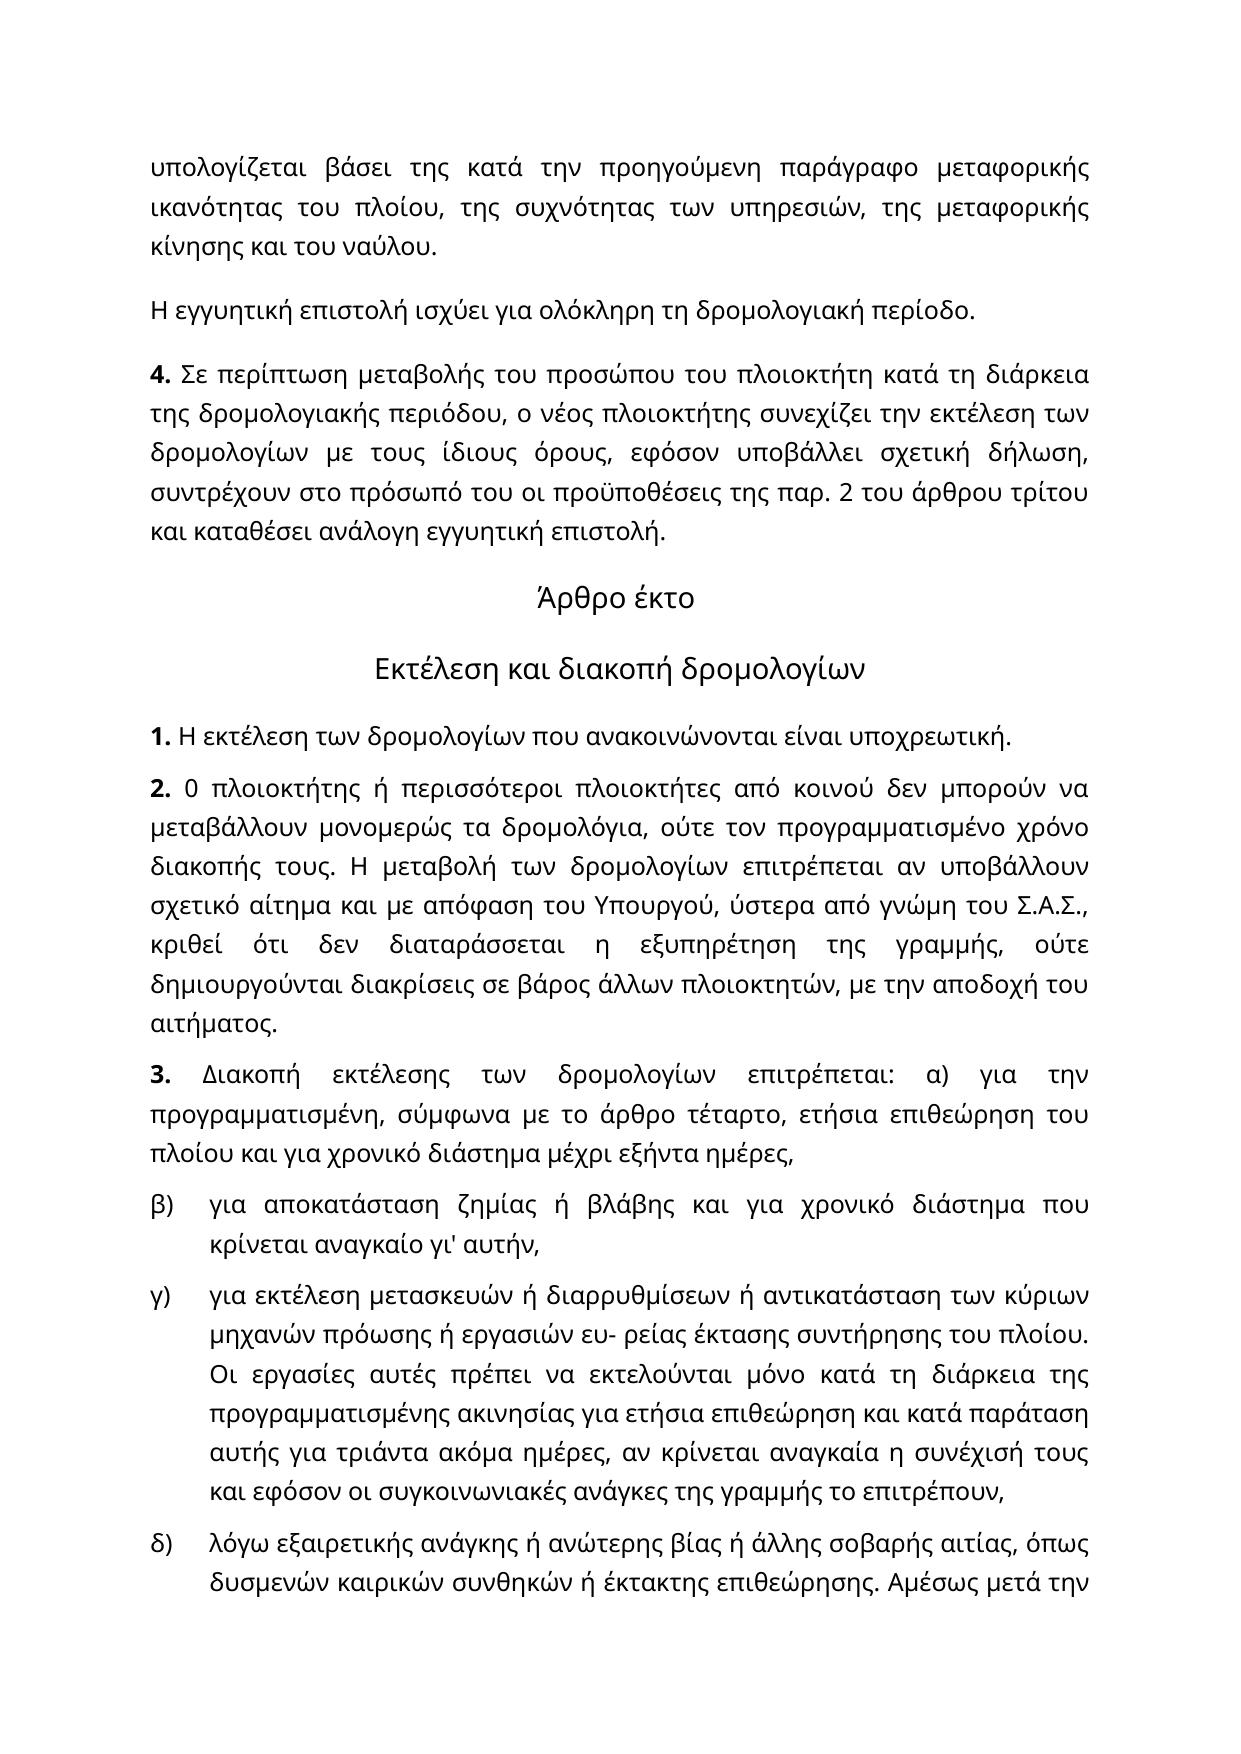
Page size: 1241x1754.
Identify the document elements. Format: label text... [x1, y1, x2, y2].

list γ) για εκτέλεση μετασκευών ή διαρρυθμίσεων ή αντικατάσταση των κύριων μηχανών πρόωσης ή εργασιών ευ- ρείας έκτασης συντήρησης του πλοίου. Οι εργασίες αυτές πρέπει να εκτελούνται μόνο κατά τη διάρκεια της προγραμματισμένης ακινησίας για ετήσια επιθεώρηση και κατά παράταση αυτής για τριάντα ακόμα ημέρες, αν κρίνεται αναγκαία η συνέχισή τους και εφόσον οι συγκοινωνιακές ανάγκες της γραμμής το επιτρέπουν, [150, 1278, 1090, 1508]
text 1. Η εκτέλεση των δρομολογίων που ανακοινώνονται είναι υποχρεωτική. [150, 719, 1090, 753]
text 3. Διακοπή εκτέλεσης των δρομολογίων επιτρέπεται: α) για την προγραμματισμένη, σύμφωνα με το άρθρο τέταρτο, ετήσια επιθεώρηση του πλοίου και για χρονικό διάστημα μέχρι εξήντα ημέρες, [150, 1057, 1090, 1169]
subtitle Άρθρο έκτο [150, 577, 1090, 617]
text Η εγγυητική επιστολή ισχύει για ολόκληρη τη δρομολογιακή περίοδο. [150, 292, 1090, 327]
text 4. Σε περίπτωση μεταβολής του προσώπου του πλοιοκτήτη κατά τη διάρκεια της δρομολογιακής περιόδου, ο νέος πλοιοκτήτης συνεχίζει την εκτέλεση των δρομολογίων με τους ίδιους όρους, εφόσον υποβάλλει σχετική δήλωση, συντρέχουν στο πρόσωπό του οι προϋποθέσεις της παρ. 2 του άρθρου τρίτου και καταθέσει ανάλογη εγγυητική επιστολή. [150, 357, 1090, 547]
list β) για αποκατάσταση ζημίας ή βλάβης και για χρονικό διάστημα που κρίνεται αναγκαίο γι' αυτήν, [150, 1187, 1090, 1260]
text υπολογίζεται βάσει της κατά την προηγούμενη παράγραφο μεταφορικής ικανότητας του πλοίου, της συχνότητας των υπηρεσιών, της μεταφορικής κίνησης και του ναύλου. [150, 150, 1090, 262]
list δ) λόγω εξαιρετικής ανάγκης ή ανώτερης βίας ή άλλης σοβαρής αιτίας, όπως δυσμενών καιρικών συνθηκών ή έκτακτης επιθεώρησης. Αμέσως μετά την [150, 1525, 1090, 1599]
subtitle Εκτέλεση και διακοπή δρομολογίων [150, 648, 1090, 688]
text 2. 0 πλοιοκτήτης ή περισσότεροι πλοιοκτήτες από κοινού δεν μπορούν να μεταβάλλουν μονομερώς τα δρομολόγια, ούτε τον προγραμματισμένο χρόνο διακοπής τους. Η μεταβολή των δρομολογίων επιτρέπεται αν υποβάλλουν σχετικό αίτημα και με απόφαση του Υπουργού, ύστερα από γνώμη του Σ.Α.Σ., κριθεί ότι δεν διαταράσσεται η εξυπηρέτηση της γραμμής, ούτε δημιουργούνται διακρίσεις σε βάρος άλλων πλοιοκτητών, με την αποδοχή του αιτήματος. [150, 770, 1090, 1039]
